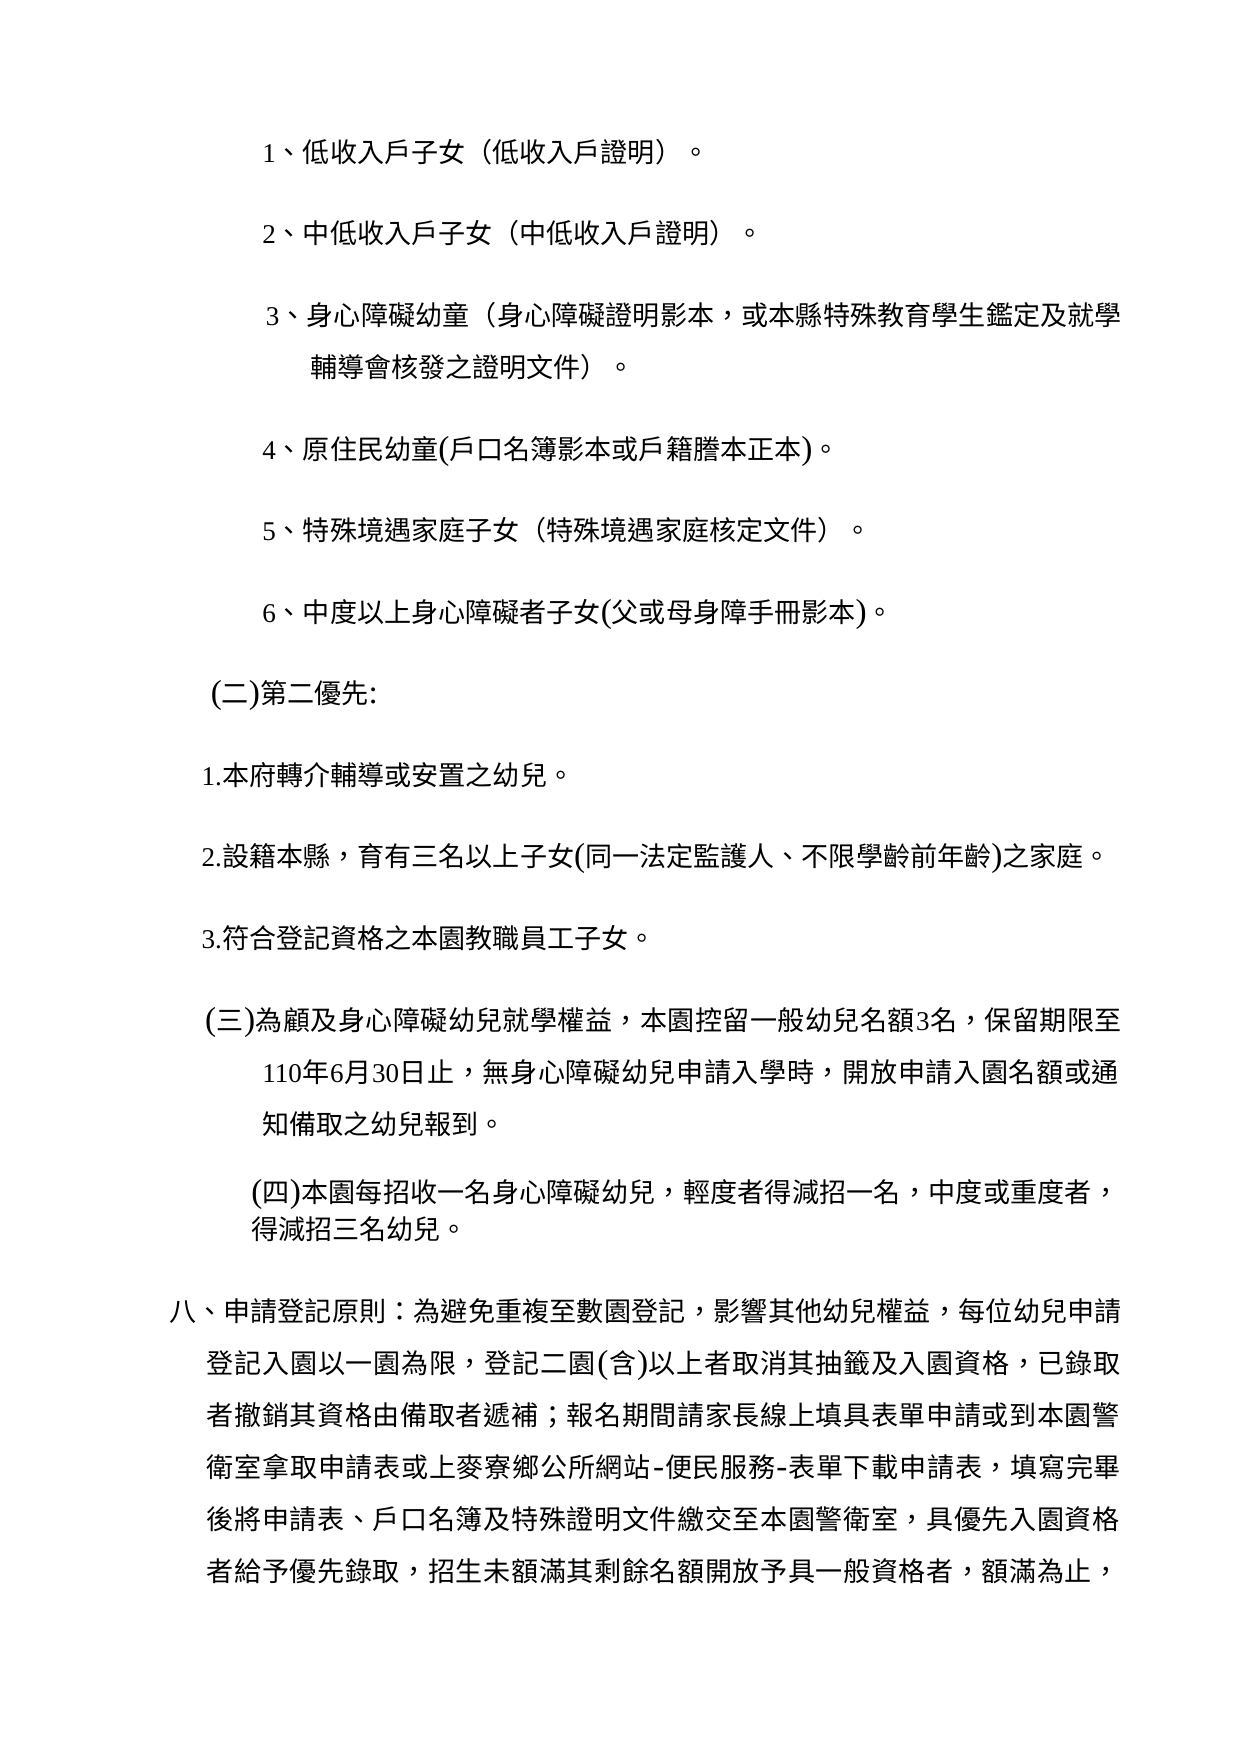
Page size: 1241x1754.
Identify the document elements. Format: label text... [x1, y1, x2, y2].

text 6、中度以上身心障礙者子女(父或母身障手冊影本)。 [118, 578, 1122, 630]
text 八、申請登記原則：為避免重複至數園登記，影響其他幼兒權益，每位幼兒申請登記入園以一園為限，登記二園(含)以上者取消其抽籤及入園資格，已錄取者撤銷其資格由備取者遞補；報名期間請家長線上填具表單申請或到本園警衛室拿取申請表或上麥寮鄉公所網站-便民服務-表單下載申請表，填寫完畢後將申請表、戶口名簿及特殊證明文件繳交至本園警衛室，具優先入園資格者給予優先錄取，招生未額滿其剩餘名額開放予具一般資格者，額滿為止， [118, 1277, 1122, 1589]
text 1.本府轉介輔導或安置之幼兒。 [118, 741, 1122, 793]
text (二)第二優先: [118, 659, 1122, 712]
text (四)本園每招收一名身心障礙幼兒，輕度者得減招一名，中度或重度者，得減招三名幼兒。 [251, 1172, 1122, 1247]
text 4、原住民幼童(戶口名簿影本或戶籍謄本正本)。 [118, 415, 1122, 467]
text 3、身心障礙幼童（身心障礙證明影本，或本縣特殊教育學生鑑定及就學輔導會核發之證明文件）。 [266, 281, 1122, 385]
text (三)為顧及身心障礙幼兒就學權益，本園控留一般幼兒名額3名，保留期限至110年6月30日止，無身心障礙幼兒申請入學時，開放申請入園名額或通知備取之幼兒報到。 [118, 986, 1122, 1142]
text 1、低收入戶子女（低收入戶證明）。 [118, 118, 1122, 170]
text 2.設籍本縣，育有三名以上子女(同一法定監護人、不限學齡前年齡)之家庭。 [118, 823, 1122, 875]
text 5、特殊境遇家庭子女（特殊境遇家庭核定文件）。 [118, 496, 1122, 548]
text 3.符合登記資格之本園教職員工子女。 [118, 904, 1122, 956]
text 2、中低收入戶子女（中低收入戶證明）。 [118, 200, 1122, 252]
